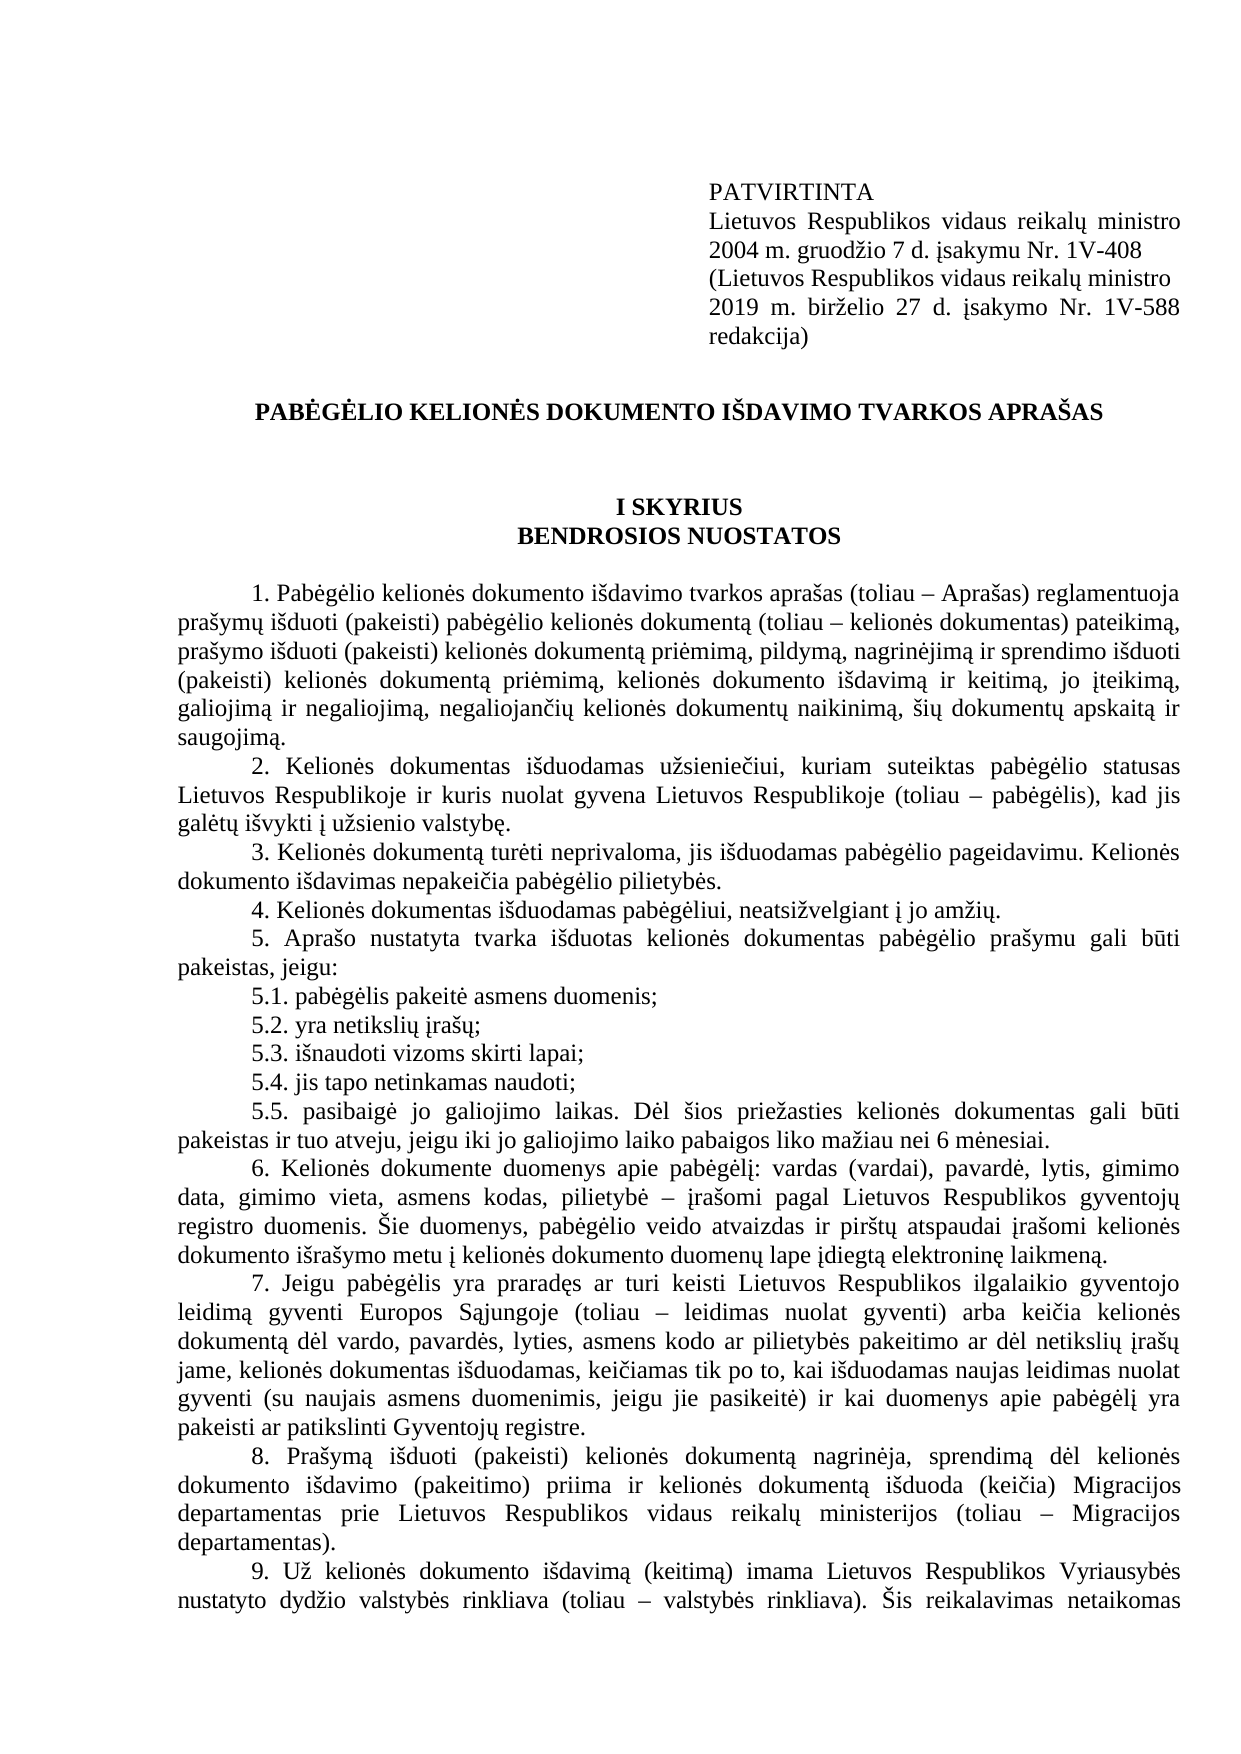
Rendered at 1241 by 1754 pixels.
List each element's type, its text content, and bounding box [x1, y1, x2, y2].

text 8. Prašymą išduoti (pakeisti) kelionės dokumentą nagrinėja, sprendimą dėl kelionės dokumento išdavimo (pakeitimo) priima ir kelionės dokumentą išduoda (keičia) Migracijos departamentas prie Lietuvos Respublikos vidaus reikalų ministerijos (toliau – Migracijos departamentas). [177, 1441, 1181, 1556]
text 4. Kelionės dokumentas išduodamas pabėgėliui, neatsižvelgiant į jo amžių. [177, 895, 1181, 923]
text 1. Pabėgėlio kelionės dokumento išdavimo tvarkos aprašas (toliau – Aprašas) reglamentuoja prašymų išduoti (pakeisti) pabėgėlio kelionės dokumentą (toliau – kelionės dokumentas) pateikimą, prašymo išduoti (pakeisti) kelionės dokumentą priėmimą, pildymą, nagrinėjimą ir sprendimo išduoti (pakeisti) kelionės dokumentą priėmimą, kelionės dokumento išdavimą ir keitimą, jo įteikimą, galiojimą ir negaliojimą, negaliojančių kelionės dokumentų naikinimą, šių dokumentų apskaitą ir saugojimą. [177, 578, 1181, 751]
text 3. Kelionės dokumentą turėti neprivaloma, jis išduodamas pabėgėlio pageidavimu. Kelionės dokumento išdavimas nepakeičia pabėgėlio pilietybės. [177, 837, 1181, 895]
text 2019 m. birželio 27 d. įsakymo Nr. 1V-588 redakcija) [709, 292, 1181, 350]
text 5.2. yra netikslių įrašų; [177, 1010, 1181, 1038]
text 5.3. išnaudoti vizoms skirti lapai; [177, 1038, 1181, 1067]
text PATVIRTINTA [574, 177, 1181, 206]
text 9. Už kelionės dokumento išdavimą (keitimą) imama Lietuvos Respublikos Vyriausybės nustatyto dydžio valstybės rinkliava (toliau – valstybės rinkliava). Šis reikalavimas netaikomas [177, 1556, 1181, 1613]
text PABĖGĖLIO KELIONĖS DOKUMENTO IŠDAVIMO TVARKOS APRAŠAS [177, 397, 1181, 426]
text 5.4. jis tapo netinkamas naudoti; [177, 1067, 1181, 1096]
text 5.5. pasibaigė jo galiojimo laikas. Dėl šios priežasties kelionės dokumentas gali būti pakeistas ir tuo atveju, jeigu iki jo galiojimo laiko pabaigos liko mažiau nei 6 mėnesiai. [177, 1096, 1181, 1153]
text Lietuvos Respublikos vidaus reikalų ministro 2004 m. gruodžio 7 d. įsakymu Nr. 1V-408 [709, 206, 1181, 263]
text BENDROSIOS NUOSTATOS [177, 521, 1181, 550]
text 5.1. pabėgėlis pakeitė asmens duomenis; [177, 981, 1181, 1010]
text 7. Jeigu pabėgėlis yra praradęs ar turi keisti Lietuvos Respublikos ilgalaikio gyventojo leidimą gyventi Europos Sąjungoje (toliau – leidimas nuolat gyventi) arba keičia kelionės dokumentą dėl vardo, pavardės, lyties, asmens kodo ar pilietybės pakeitimo ar dėl netikslių įrašų jame, kelionės dokumentas išduodamas, keičiamas tik po to, kai išduodamas naujas leidimas nuolat gyventi (su naujais asmens duomenimis, jeigu jie pasikeitė) ir kai duomenys apie pabėgėlį yra pakeisti ar patikslinti Gyventojų registre. [177, 1268, 1181, 1441]
text 2. Kelionės dokumentas išduodamas užsieniečiui, kuriam suteiktas pabėgėlio statusas Lietuvos Respublikoje ir kuris nuolat gyvena Lietuvos Respublikoje (toliau – pabėgėlis), kad jis galėtų išvykti į užsienio valstybę. [177, 751, 1181, 837]
text 6. Kelionės dokumente duomenys apie pabėgėlį: vardas (vardai), pavardė, lytis, gimimo data, gimimo vieta, asmens kodas, pilietybė – įrašomi pagal Lietuvos Respublikos gyventojų registro duomenis. Šie duomenys, pabėgėlio veido atvaizdas ir pirštų atspaudai įrašomi kelionės dokumento išrašymo metu į kelionės dokumento duomenų lape įdiegtą elektroninę laikmeną. [177, 1153, 1181, 1268]
text 5. Aprašo nustatyta tvarka išduotas kelionės dokumentas pabėgėlio prašymu gali būti pakeistas, jeigu: [177, 923, 1181, 981]
text I SKYRIUS [177, 492, 1181, 521]
text (Lietuvos Respublikos vidaus reikalų ministro [709, 263, 1181, 292]
